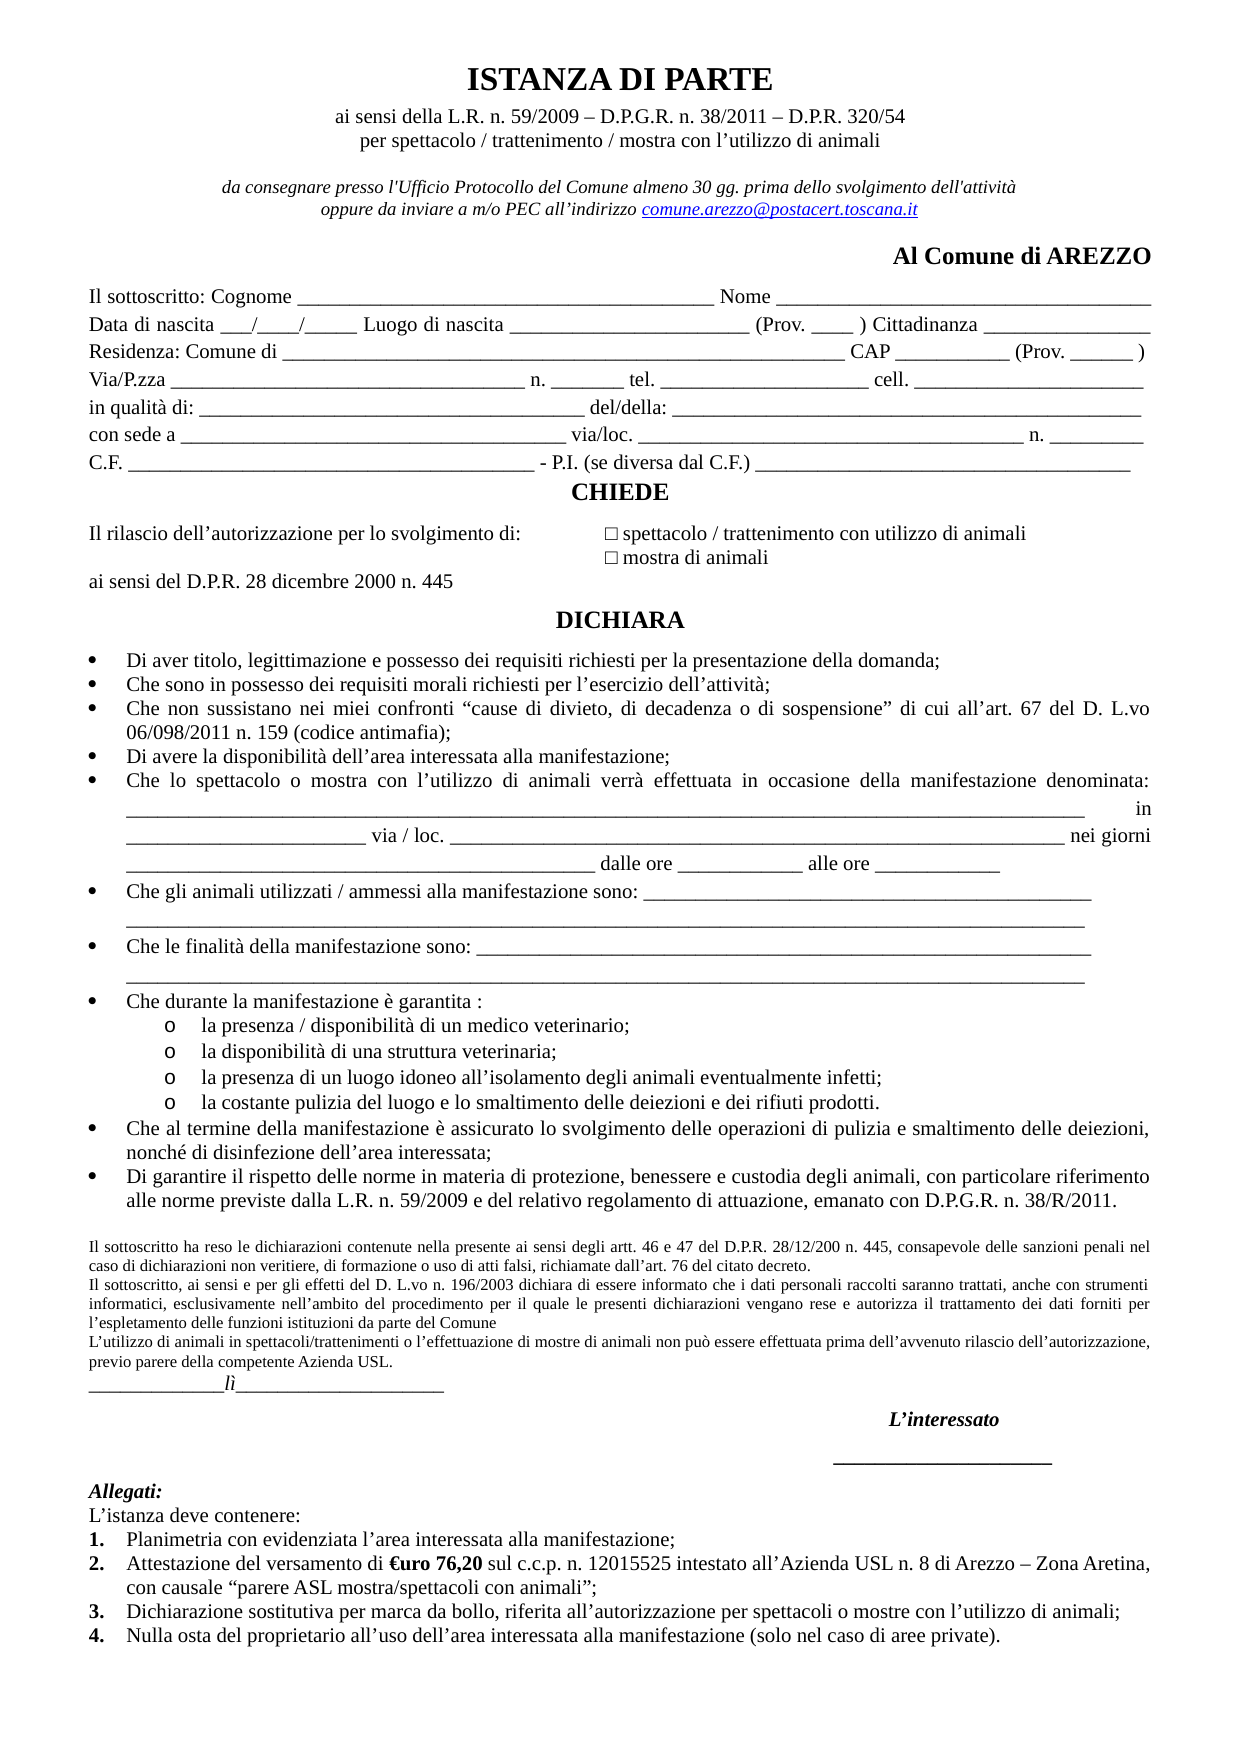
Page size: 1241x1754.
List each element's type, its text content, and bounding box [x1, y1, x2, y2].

list la presenza / disponibilità di un medico veterinario; [164, 1013, 1152, 1039]
list Di avere la disponibilità dell’area interessata alla manifestazione; [89, 744, 1152, 768]
title _____________________ [738, 1443, 1152, 1467]
text L’utilizzo di animali in spettacoli/trattenimenti o l’effettuazione di mostre di animali non può essere effettuata prima dell’avvenuto rilascio dell’autorizzazione, previo parere della competente Azienda USL. [89, 1332, 1152, 1371]
list Che lo spettacolo o mostra con l’utilizzo di animali verrà effettuata in occasione della manifestazione denominata: ____________________________________________________________________________________________ in _______________________ via / loc. ___________________________________________________________ nei giorni _____________________________________________ dalle ore ____________ alle ore ____________ [89, 768, 1152, 875]
list Che durante la manifestazione è garantita : [89, 989, 1152, 1013]
title L’interessato [738, 1407, 1152, 1431]
text ai sensi della L.R. n. 59/2009 – D.P.G.R. n. 38/2011 – D.P.R. 320/54 [89, 104, 1152, 128]
text CHIEDE [89, 477, 1152, 506]
text ____________________________________________________________________________________________ [126, 961, 1152, 986]
list Attestazione del versamento di €uro 76,20 sul c.c.p. n. 12015525 intestato all’Azienda USL n. 8 di Arezzo – Zona Aretina, con causale “parere ASL mostra/spettacoli con animali”; [89, 1551, 1152, 1599]
text Il sottoscritto ha reso le dichiarazioni contenute nella presente ai sensi degli artt. 46 e 47 del D.P.R. 28/12/200 n. 445, consapevole delle sanzioni penali nel caso di dichiarazioni non veritiere, di formazione o uso di atti falsi, richiamate dall’art. 76 del citato decreto. [89, 1236, 1152, 1275]
text □ mostra di animali [89, 545, 1152, 569]
list Che le finalità della manifestazione sono: ___________________________________________________________ [89, 934, 1152, 958]
list Planimetria con evidenziata l’area interessata alla manifestazione; [89, 1527, 1152, 1551]
text per spettacolo / trattenimento / mostra con l’utilizzo di animali [89, 128, 1152, 152]
list Che sono in possesso dei requisiti morali richiesti per l’esercizio dell’attività; [89, 672, 1152, 696]
list Di garantire il rispetto delle norme in materia di protezione, benessere e custodia degli animali, con particolare riferimento alle norme previste dalla L.R. n. 59/2009 e del relativo regolamento di attuazione, emanato con D.P.G.R. n. 38/R/2011. [89, 1164, 1152, 1212]
text Il rilascio dell’autorizzazione per lo svolgimento di: □ spettacolo / trattenimento con utilizzo di animali [89, 521, 1152, 545]
list Di aver titolo, legittimazione e possesso dei requisiti richiesti per la presentazione della domanda; [89, 648, 1152, 672]
text Allegati: [89, 1479, 1152, 1503]
text Il sottoscritto: Cognome ________________________________________ Nome ____________________________________ Data di nascita ___/____/_____ Luogo di nascita _______________________ (Prov. ____ ) Cittadinanza ________________ Residenza: Comune di ______________________________________________________ CAP ___________ (Prov. ______ ) [89, 284, 1152, 363]
title _____________lì____________________ [89, 1371, 1152, 1394]
list la presenza di un luogo idoneo all’isolamento degli animali eventualmente infetti; [164, 1064, 1152, 1090]
text Il sottoscritto, ai sensi e per gli effetti del D. L.vo n. 196/2003 dichiara di essere informato che i dati personali raccolti saranno trattati, anche con strumenti informatici, esclusivamente nell’ambito del procedimento per il quale le presenti dichiarazioni vengano rese e autorizza il trattamento dei dati forniti per l’espletamento delle funzioni istituzioni da parte del Comune [89, 1275, 1152, 1332]
text Via/P.zza __________________________________ n. _______ tel. ____________________ cell. ______________________ in qualità di: _____________________________________ del/della: _____________________________________________ con sede a _____________________________________ via/loc. _____________________________________ n. _________ C.F. _______________________________________ - P.I. (se diversa dal C.F.) ____________________________________ [89, 367, 1152, 474]
text da consegnare presso l'Ufficio Protocollo del Comune almeno 30 gg. prima dello svolgimento dell'attività [89, 176, 1152, 198]
list Che non sussistano nei miei confronti “cause di divieto, di decadenza o di sospensione” di cui all’art. 67 del D. L.vo 06/098/2011 n. 159 (codice antimafia); [89, 696, 1152, 744]
list Dichiarazione sostitutiva per marca da bollo, riferita all’autorizzazione per spettacoli o mostre con l’utilizzo di animali; [89, 1599, 1152, 1623]
text oppure da inviare a m/o PEC all’indirizzo comune.arezzo@postacert.toscana.it [89, 198, 1152, 219]
list Nulla osta del proprietario all’uso dell’area interessata alla manifestazione (solo nel caso di aree private). [89, 1623, 1152, 1647]
text ai sensi del D.P.R. 28 dicembre 2000 n. 445 [89, 569, 1152, 593]
list la costante pulizia del luogo e lo smaltimento delle deiezioni e dei rifiuti prodotti. [164, 1090, 1152, 1116]
text L’istanza deve contenere: [89, 1503, 1152, 1527]
list Che al termine della manifestazione è assicurato lo svolgimento delle operazioni di pulizia e smaltimento delle deiezioni, nonché di disinfezione dell’area interessata; [89, 1116, 1152, 1164]
list Che gli animali utilizzati / ammessi alla manifestazione sono: ___________________________________________ [89, 879, 1152, 903]
list la disponibilità di una struttura veterinaria; [164, 1039, 1152, 1064]
text ISTANZA DI PARTE [89, 59, 1152, 104]
text Al Comune di AREZZO [443, 241, 1152, 270]
text DICHIARA [89, 605, 1152, 633]
text ____________________________________________________________________________________________ [126, 906, 1152, 930]
